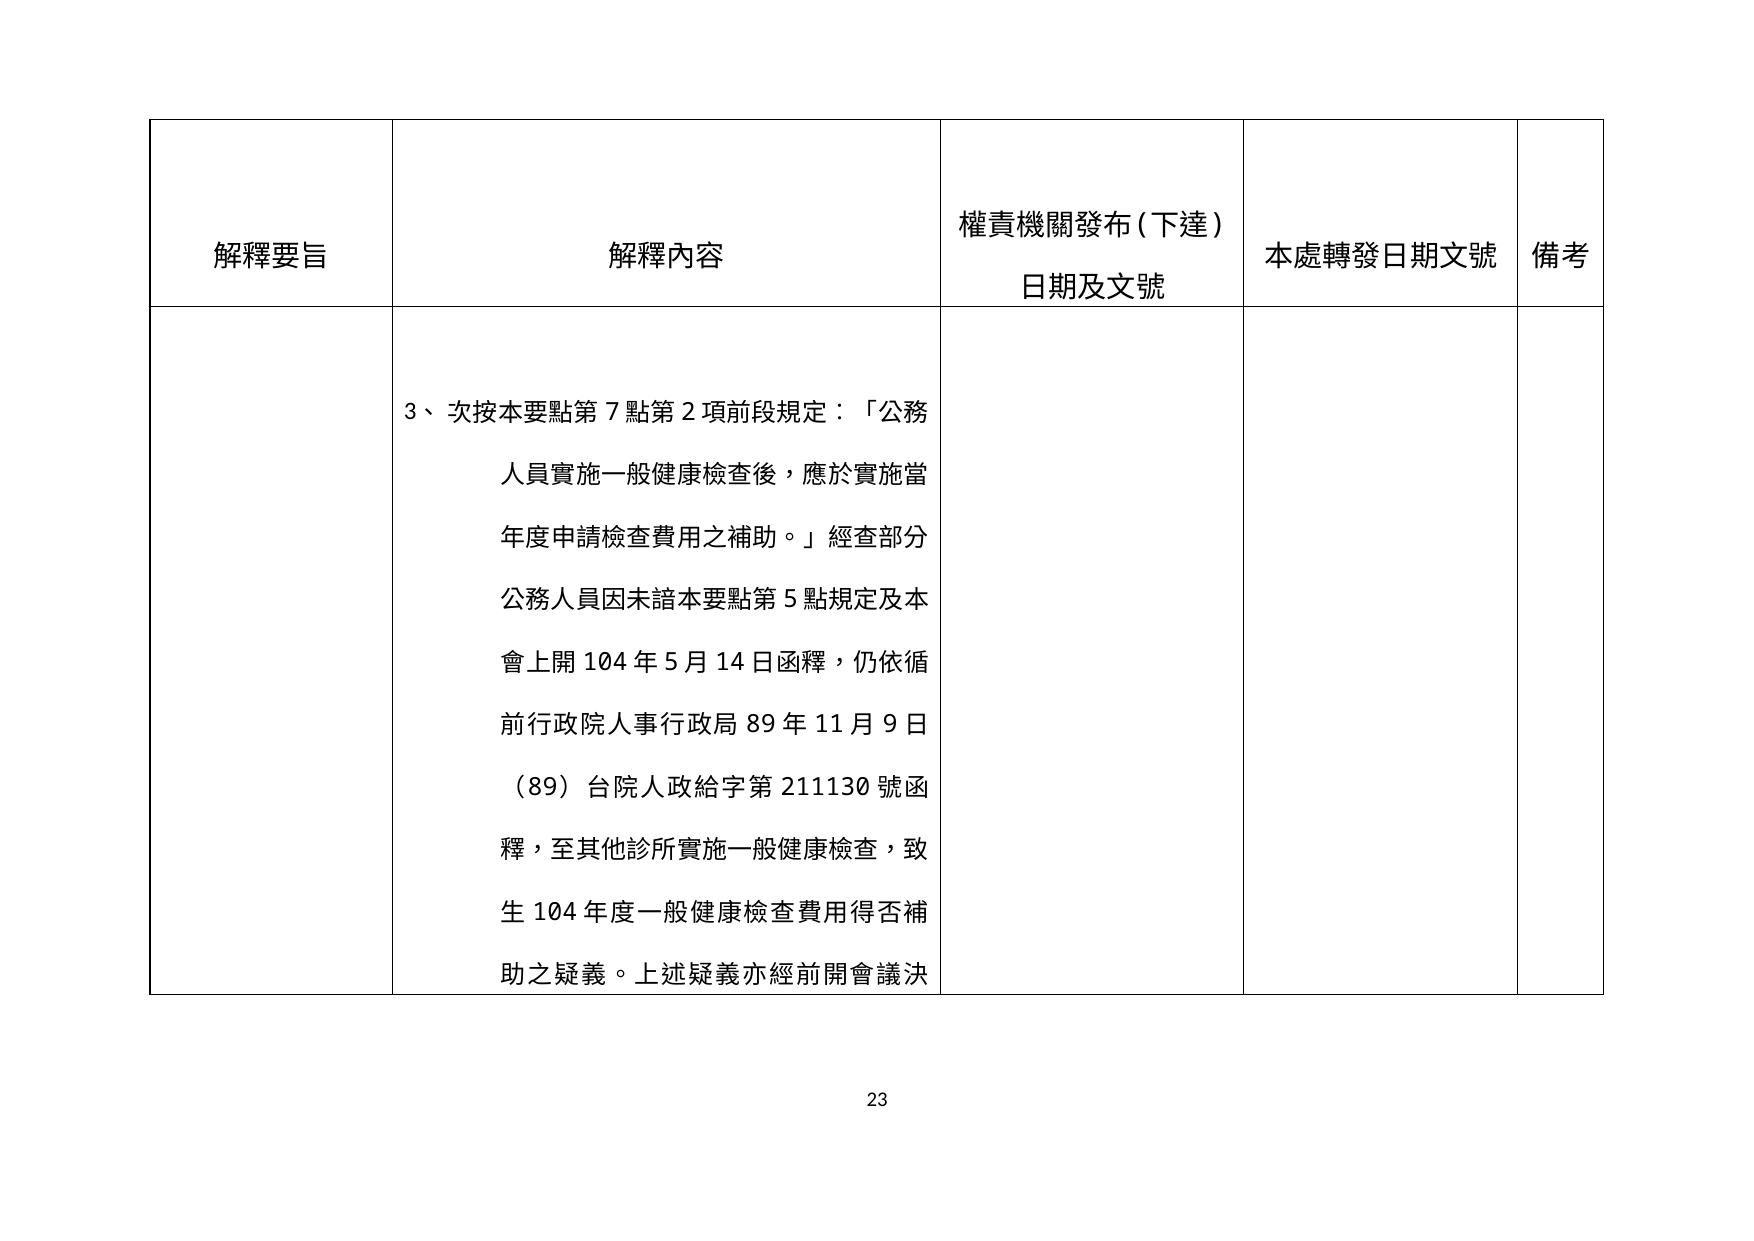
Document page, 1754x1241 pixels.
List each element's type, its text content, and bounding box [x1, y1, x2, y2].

table_header 解釋內容 [393, 120, 940, 306]
table_header 備考 [1518, 120, 1603, 306]
table_cell 按公務人員一般健康檢查實施要點（以下簡稱本要點）第5點規定︰「一般健康檢查，應於中央衛生主管機關評鑑為合格之醫療機構實施之。」對於實施一般健康檢查之醫療機構，定有明文。為落實本要點維護公務人員身心健康，確保實施公務人員一般健康檢查品質之意旨，本會前以104年5月14日公保字第1040007043號函釋，一般健康檢查得於經財團法人醫院評鑑暨品質策進會健康檢查品質認證之診所實施之，並溯自104年1月1日生效。 惟邇來仍有相關機關及公務人員反映，基於健康自主性管理及其便利性，建議將前開實施公務人員一般健康檢查之醫療機構範圍再行放寬。本會爰依公務人員安全及衛生防護辦法第19條第2項規定，於104年7月15日邀集衛生福利部、行政院人事行政總處、勞動部等中央主管機關及6直轄市政府等相關機關研議，經決議︰「原則上，朝放寬方向研擬可行方案。」案經本會審慎考量，為兼顧公務人員接受健康檢查之便利性，同意放寬公務人員一般健康檢查，除得於上述指定之醫療院所實施外，亦得於經勞動部認可辦理勞工一般體格與健康檢查之醫療機構實施之，並溯自104年1月1日生效。 次按本要點第7點第2項前段規定︰「公務人員實施一般健康檢查後，應於實施當年度申請檢查費用之補助。」經查部分公務人員因未諳本要點第5點規定及本會上開104年5月14日函釋，仍依循前行政院人事行政局89年11月9日（89）台院人政給字第211130號函釋，至其他診所實施一般健康檢查，致生104年度一般健康檢查費用得否補助之疑義。上述疑義亦經前開會議決議，以104年為實施本要點之過渡期間，各機關辦理104年度公務人員一般健康檢查，如有公務人員未依規定於前開指定醫療機構診所實施健康檢查者，其檢查費用得予從寬補助。又本於依法行政原則，請各機關加強宣導轉知同仁，勿再前往非經本會同意放寬之醫療機構實施一般健康檢查，以免衍生費用無法補助問題。 [393, 307, 940, 993]
table_cell [1244, 307, 1517, 993]
table_header 權責機關發布(下達)日期及文號 [941, 120, 1243, 306]
table_cell [1518, 307, 1603, 993]
table_cell [941, 307, 1243, 993]
table_header 解釋要旨 [151, 120, 392, 306]
table_header 本處轉發日期文號 [1244, 120, 1517, 306]
table_cell [151, 307, 392, 993]
